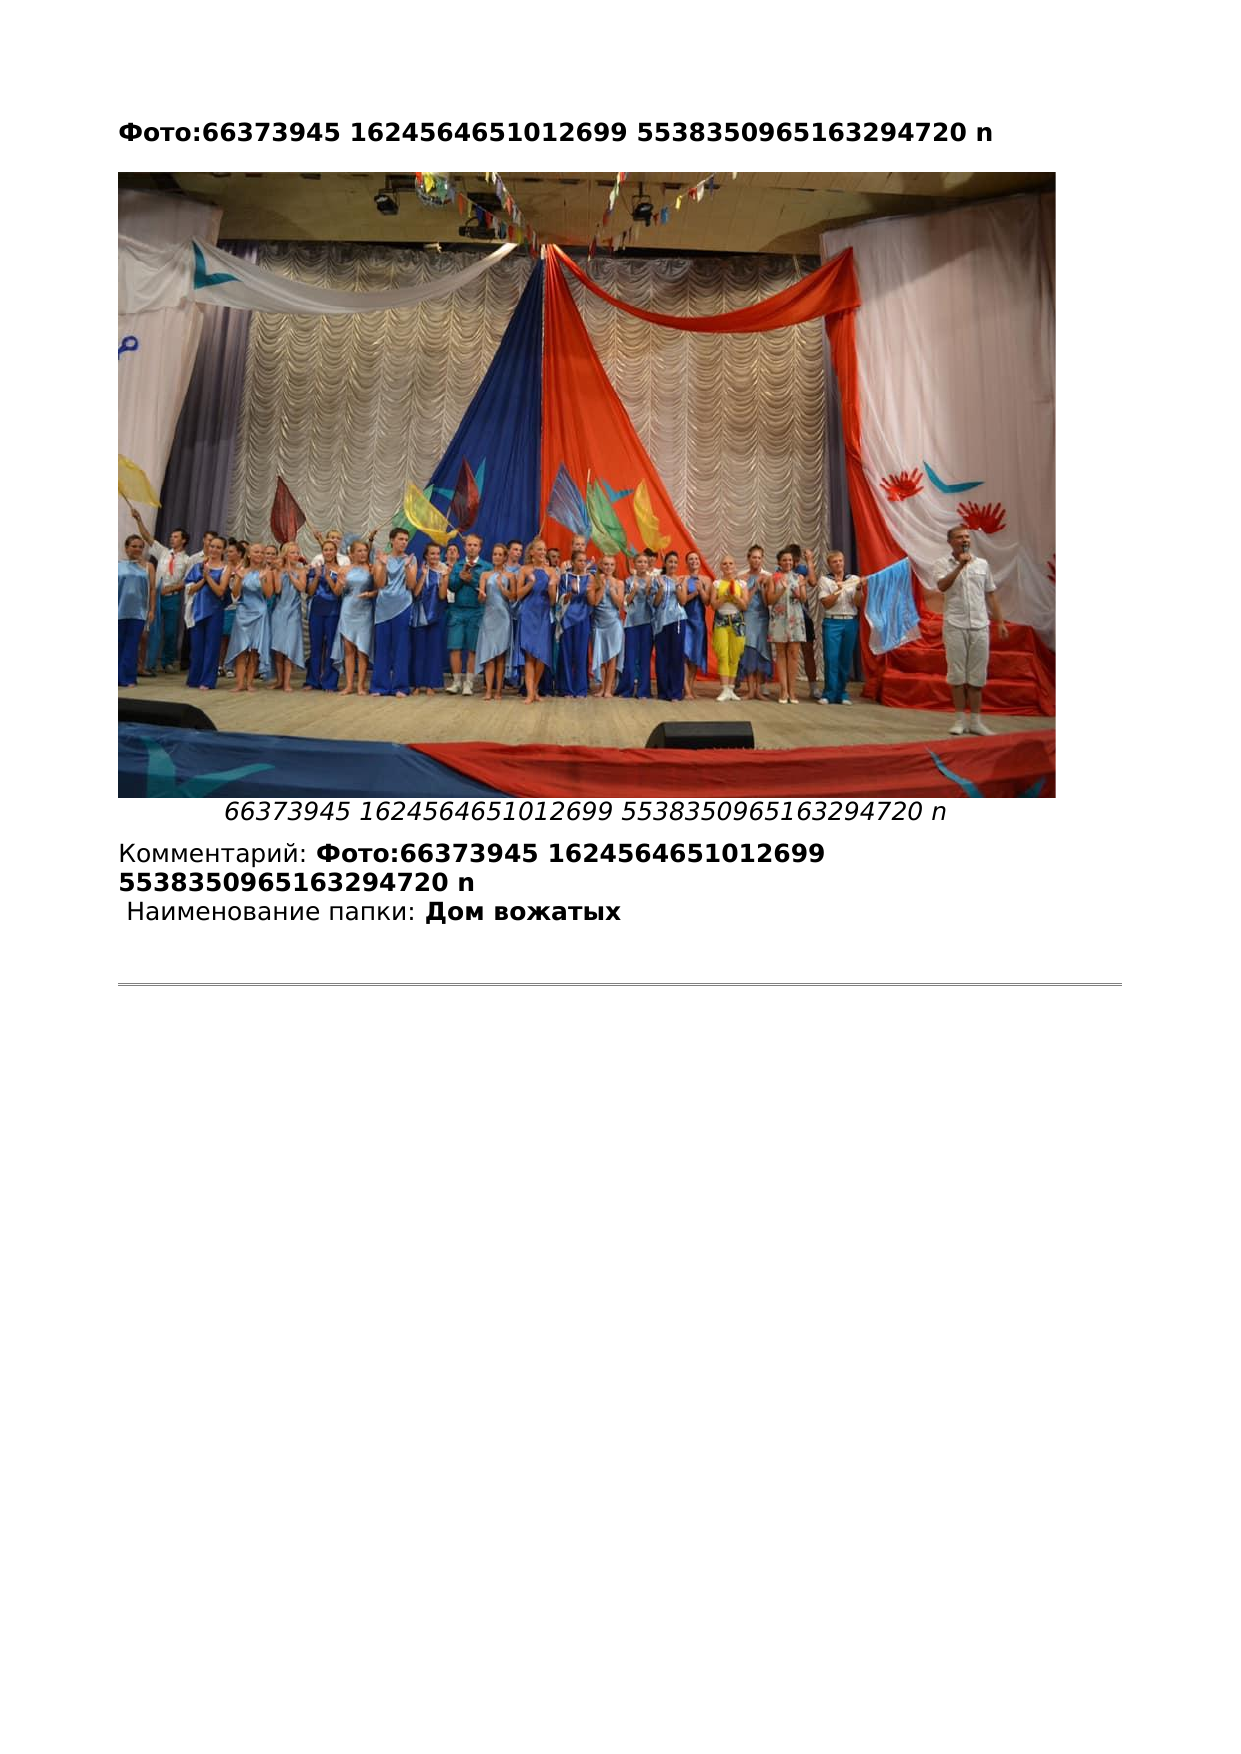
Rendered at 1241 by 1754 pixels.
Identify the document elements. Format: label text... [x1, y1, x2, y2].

text 66373945 1624564651012699 5538350965163294720 n [118, 798, 1056, 826]
text Комментарий: Фото:66373945 1624564651012699 5538350965163294720 n Наименование папки: Дом вожатых [118, 839, 1122, 956]
subtitle Фото:66373945 1624564651012699 5538350965163294720 n [118, 118, 1122, 147]
picture [118, 172, 1056, 798]
